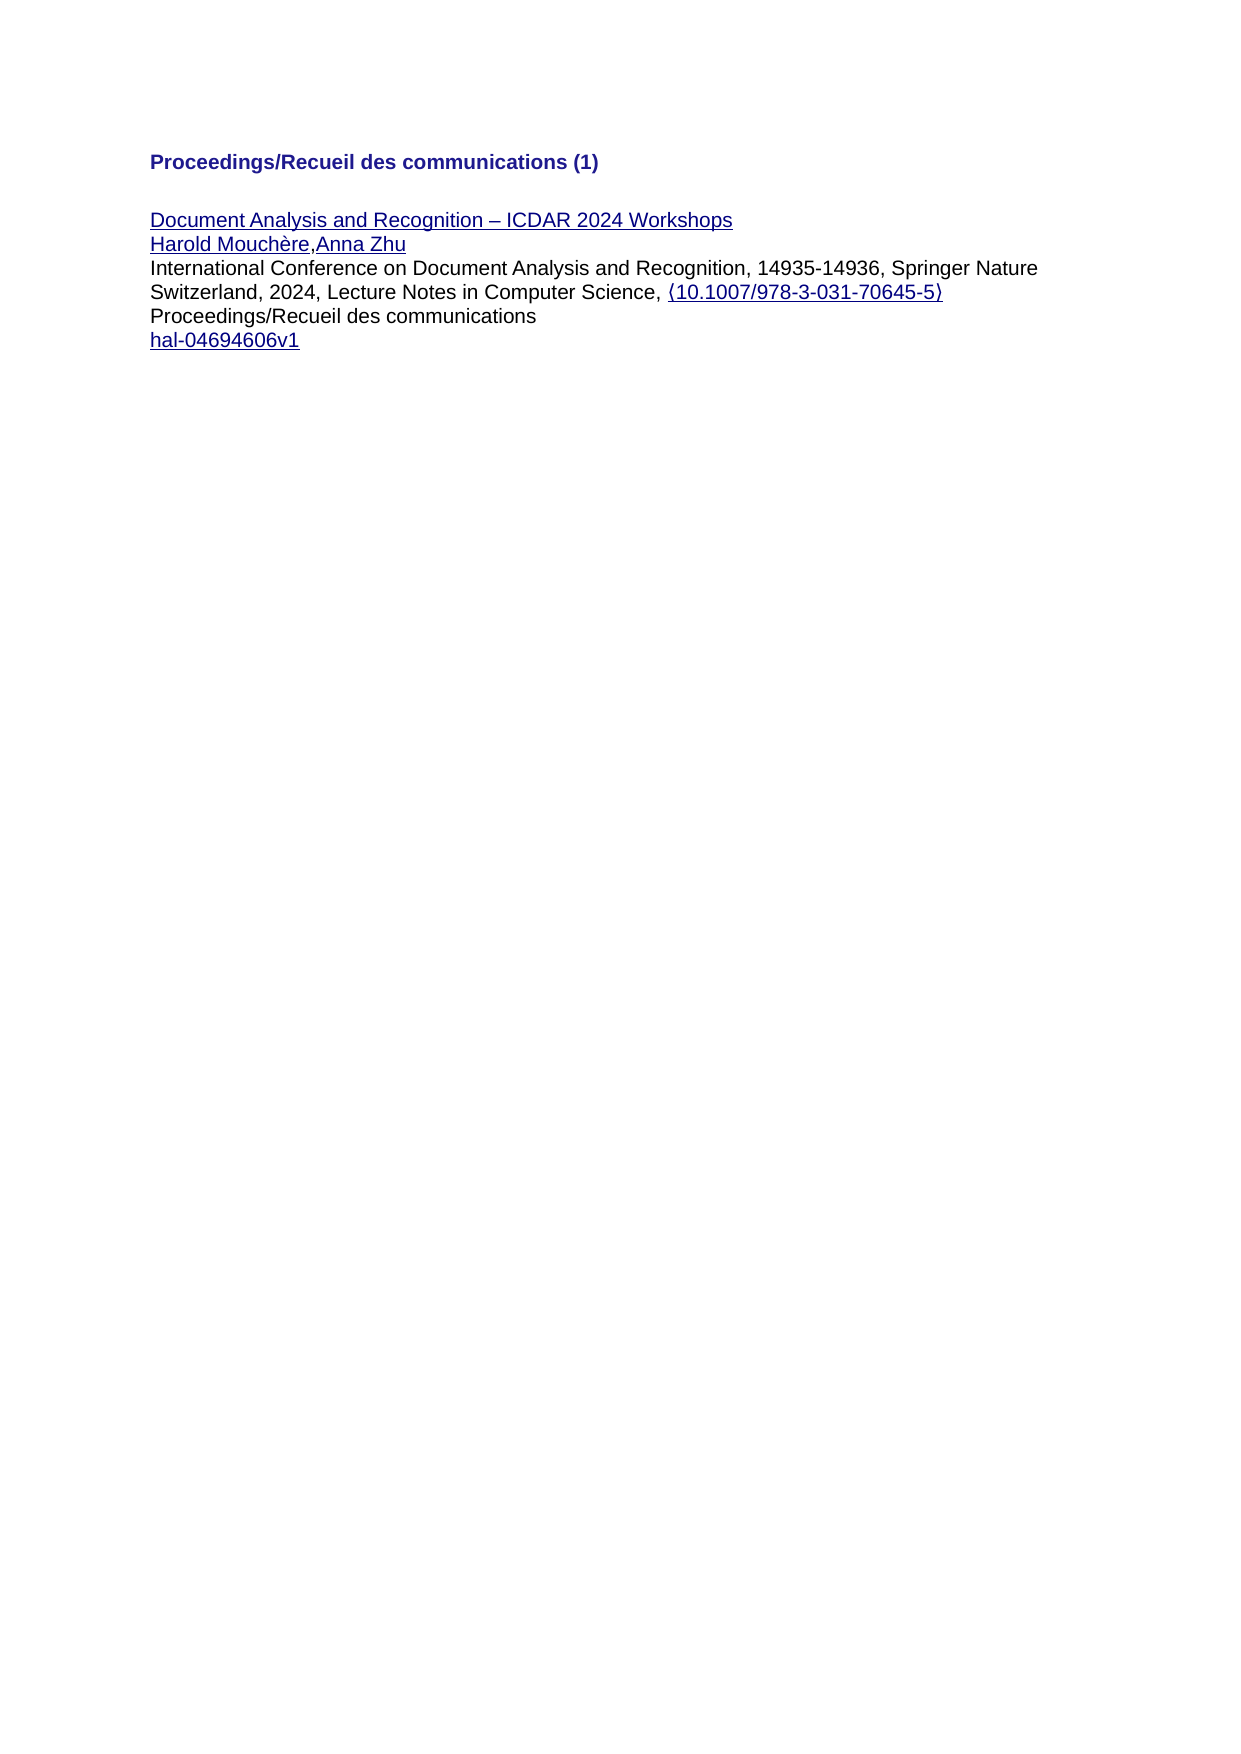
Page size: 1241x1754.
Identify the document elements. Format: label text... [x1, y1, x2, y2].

subtitle Proceedings/Recueil des communications (1) [150, 150, 1090, 174]
table_header Document Analysis and Recognition – ICDAR 2024 Workshops Harold Mouchère,Anna Zhu International Conference on Document Analysis and Recognition, 14935-14936, Springer Nature Switzerland, 2024, Lecture Notes in Computer Science, ⟨10.1007/978-3-031-70645-5⟩ Proceedings/Recueil des communications hal-04694606v1 [150, 208, 1090, 352]
